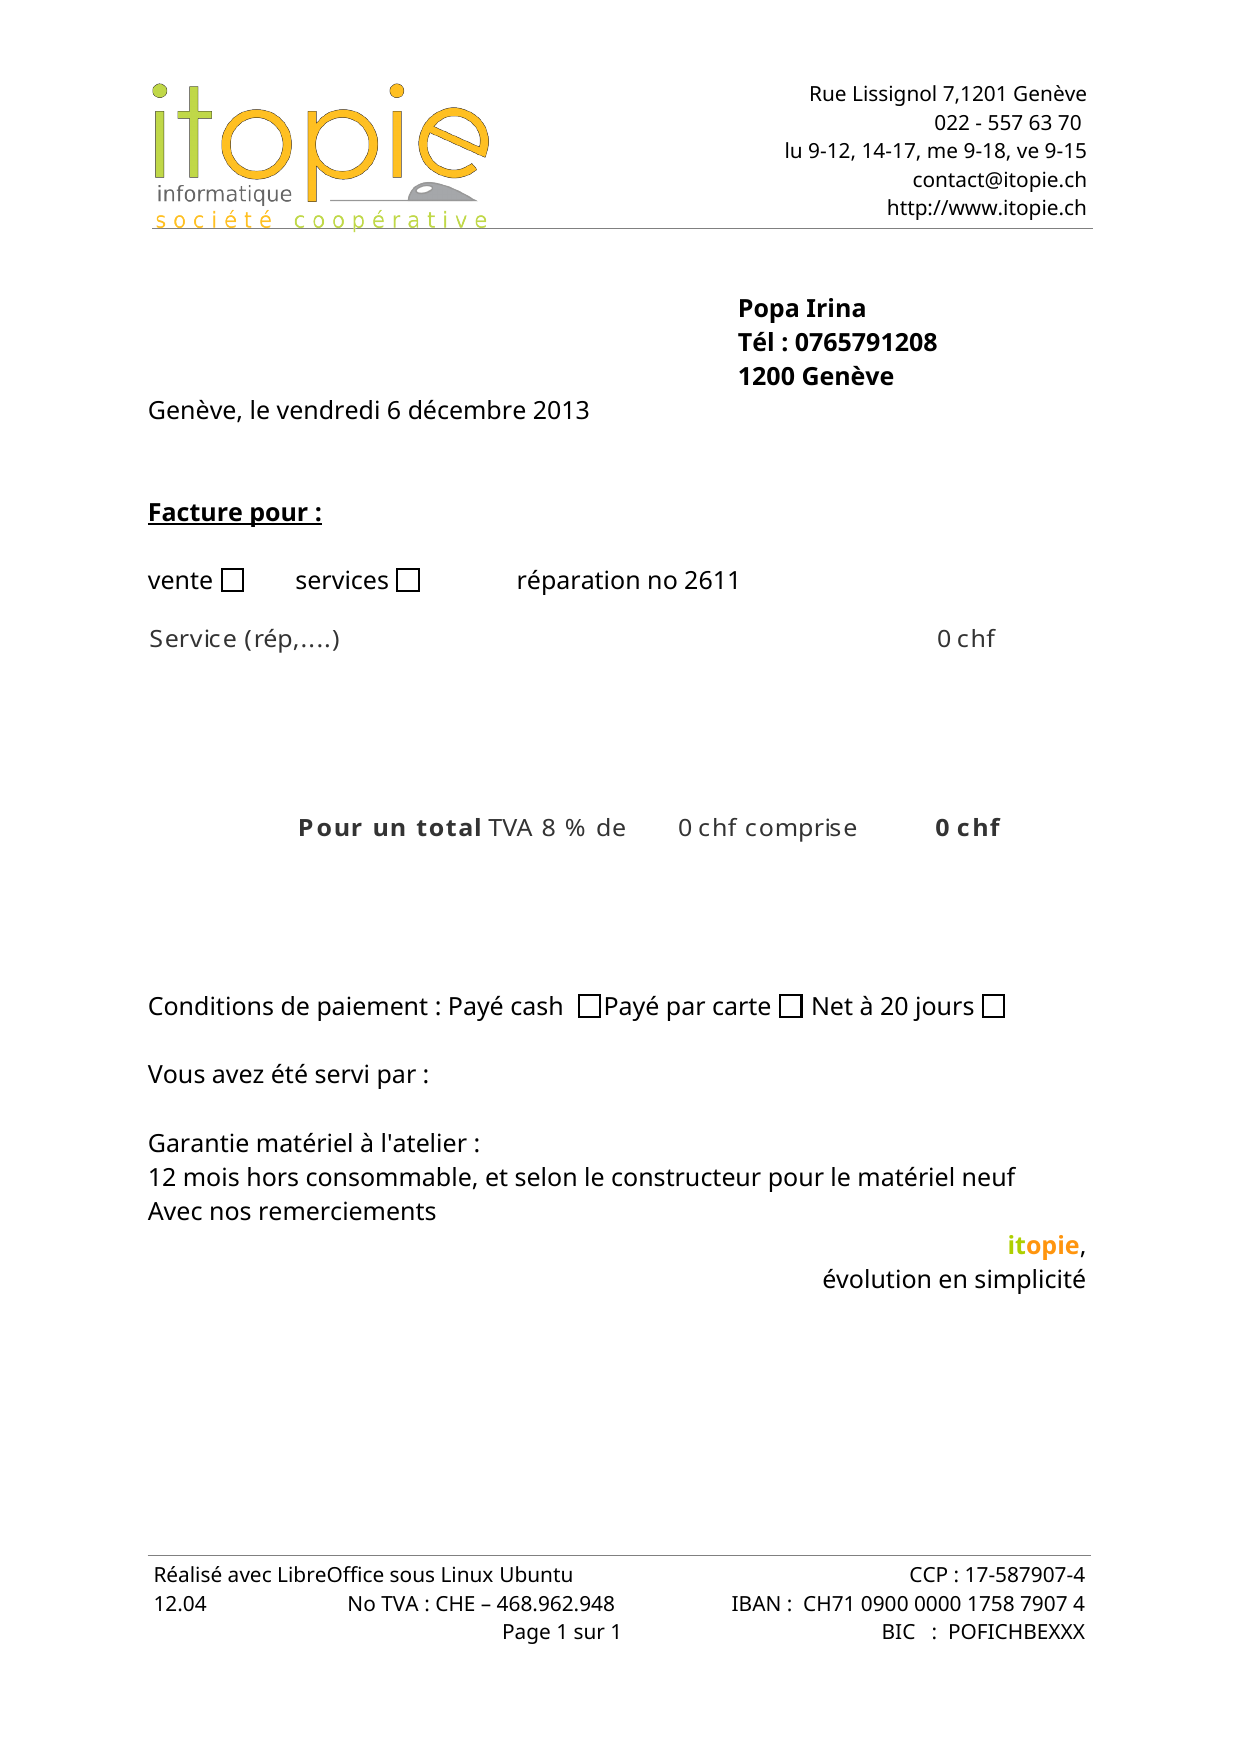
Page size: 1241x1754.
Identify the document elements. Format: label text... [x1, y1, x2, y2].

text Popa Irina [148, 290, 1093, 324]
text itopie, [148, 1227, 1093, 1262]
text 12 mois hors consommable, et selon le constructeur pour le matériel neuf [148, 1159, 1093, 1193]
text vente services réparation no 2611 [148, 563, 1093, 597]
text Facture pour : [148, 495, 1093, 529]
text évolution en simplicité [148, 1262, 1093, 1296]
text Garantie matériel à l'atelier : [148, 1125, 1093, 1159]
text Tél : 0765791208 [148, 324, 1093, 358]
text Vous avez été servi par : [148, 1057, 1093, 1091]
picture [138, 72, 500, 244]
text Conditions de paiement : Payé cash Payé par carte Net à 20 jours [148, 989, 1093, 1023]
text Avec nos remerciements [148, 1193, 1093, 1227]
text 1200 Genève [148, 358, 1093, 392]
text Genève, le vendredi 6 décembre 2013 [148, 392, 1093, 427]
